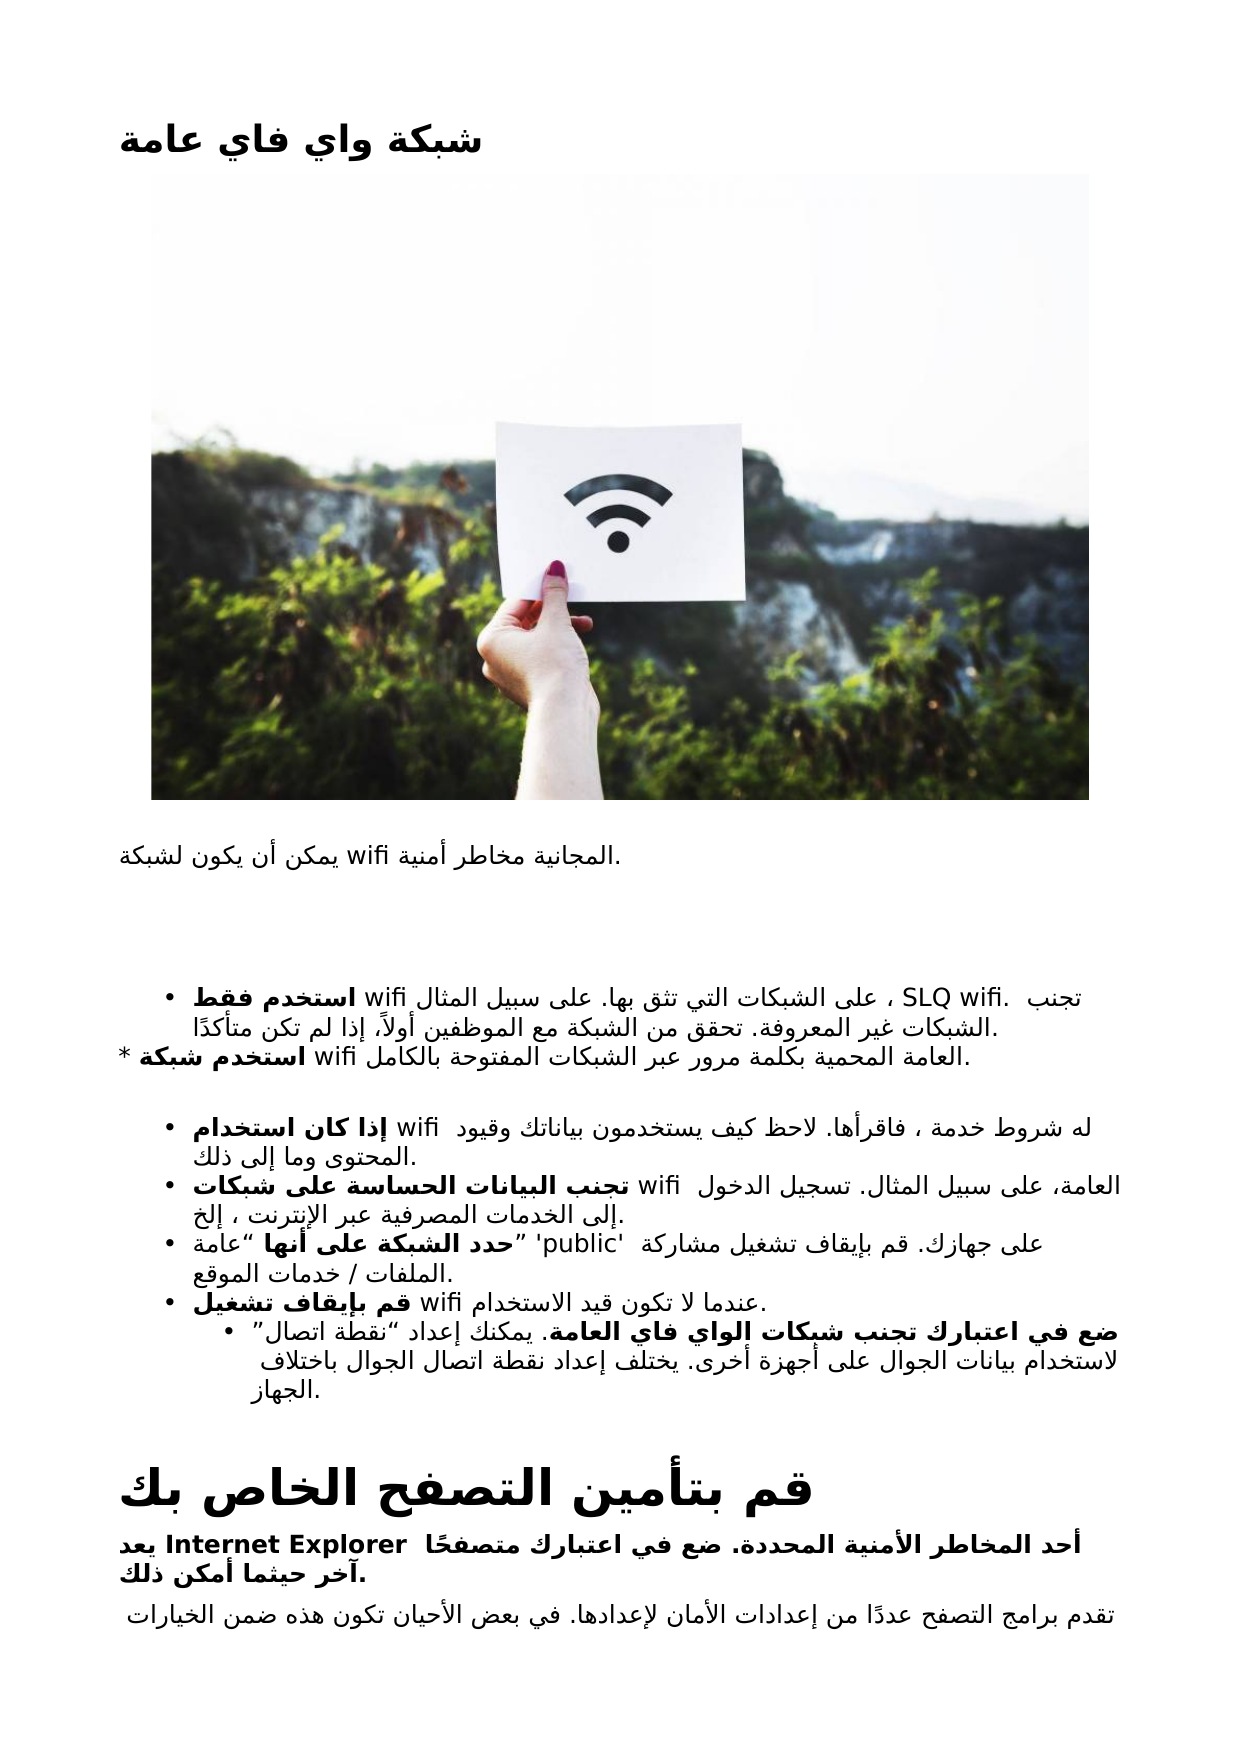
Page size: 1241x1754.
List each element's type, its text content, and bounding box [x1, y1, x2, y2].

list قم بإيقاف تشغيل wifi عندما لا تكون قيد الاستخدام. [177, 1288, 1122, 1317]
list إذا كان استخدام wifi له شروط خدمة ، فاقرأها. لاحظ كيف يستخدمون بياناتك وقيود المحتوى وما إلى ذلك. [177, 1113, 1122, 1171]
list ضع في اعتبارك تجنب شبكات الواي فاي العامة. يمكنك إعداد “نقطة اتصال” لاستخدام بيانات الجوال على أجهزة أخرى. يختلف إعداد نقطة اتصال الجوال باختلاف الجهاز. [236, 1317, 1122, 1405]
text تقدم برامج التصفح عددًا من إعدادات الأمان لإعدادها. في بعض الأحيان تكون هذه ضمن الخيارات “المتقدمة”. [118, 1601, 1122, 1630]
subtitle قم بتأمين التصفح الخاص بك [118, 1459, 1122, 1517]
list استخدم فقط wifi على الشبكات التي تثق بها. على سبيل المثال ، SLQ wifi. تجنب الشبكات غير المعروفة. تحقق من الشبكة مع الموظفين أولاً، إذا لم تكن متأكدًا. [177, 983, 1122, 1042]
picture [151, 174, 1089, 800]
text يمكن أن يكون لشبكة wifi المجانية مخاطر أمنية. [118, 841, 1122, 870]
subtitle شبكة واي فاي عامة [118, 118, 1122, 162]
list حدد الشبكة على أنها “عامة” 'public' على جهازك. قم بإيقاف تشغيل مشاركة الملفات / خدمات الموقع. [177, 1230, 1122, 1288]
text يعد Internet Explorer أحد المخاطر الأمنية المحددة. ضع في اعتبارك متصفحًا آخر حيثما أمكن ذلك. [118, 1530, 1122, 1588]
text * استخدم شبكة wifi العامة المحمية بكلمة مرور عبر الشبكات المفتوحة بالكامل. [118, 1042, 1122, 1071]
list تجنب البيانات الحساسة على شبكات wifi العامة، على سبيل المثال. تسجيل الدخول إلى الخدمات المصرفية عبر الإنترنت ، إلخ. [177, 1171, 1122, 1230]
